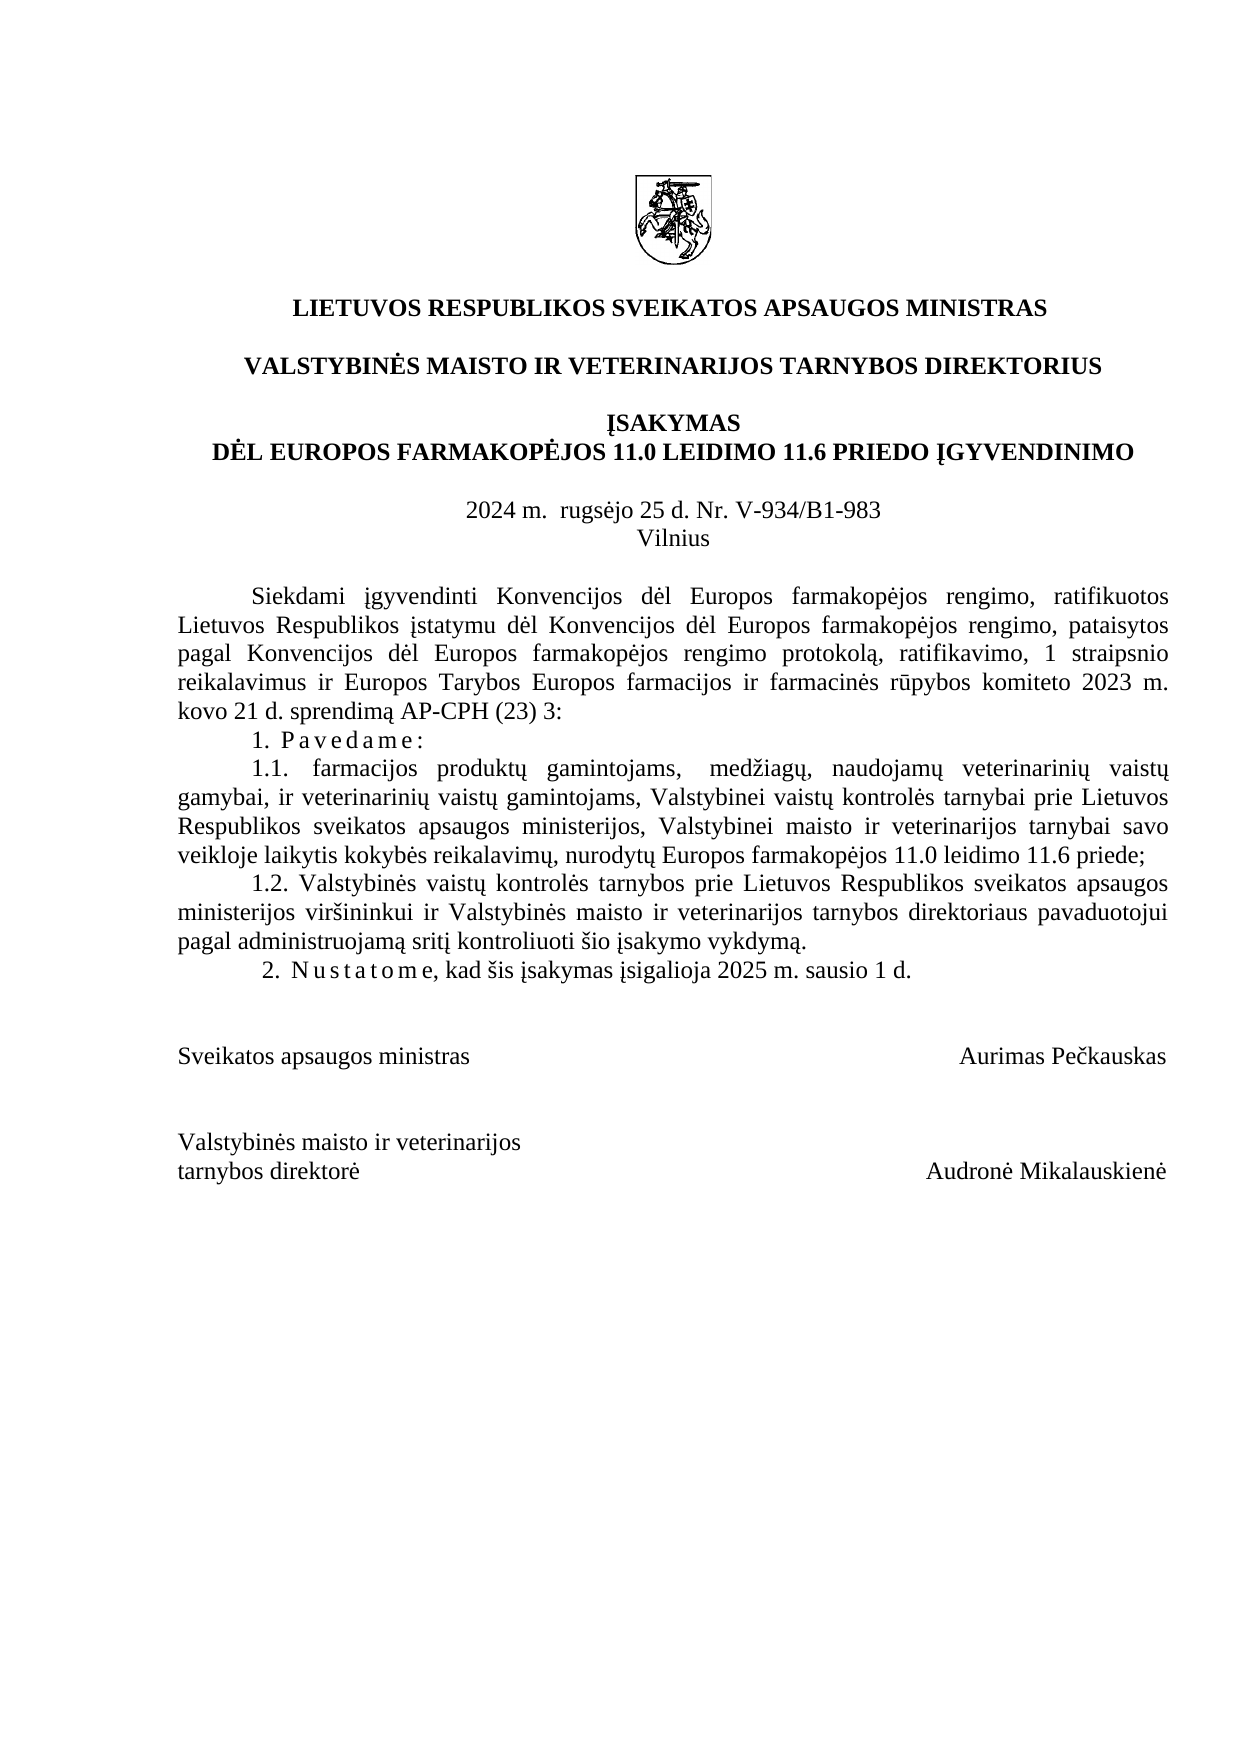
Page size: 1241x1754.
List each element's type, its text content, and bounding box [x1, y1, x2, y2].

text 1.1. farmacijos produktų gamintojams, medžiagų, naudojamų veterinarinių vaistų gamybai, ir veterinarinių vaistų gamintojams, Valstybinei vaistų kontrolės tarnybai prie Lietuvos Respublikos sveikatos apsaugos ministerijos, Valstybinei maisto ir veterinarijos tarnybai savo veikloje laikytis kokybės reikalavimų, nurodytų Europos farmakopėjos 11.0 leidimo 11.6 priede; [177, 753, 1169, 868]
text VALSTYBINĖS MAISTO IR VETERINARIJOS TARNYBOS DIREKTORIUS [177, 351, 1169, 380]
text Sveikatos apsaugos ministras Aurimas Pečkauskas [177, 1041, 1169, 1070]
text 1. Pavedame: [177, 725, 1169, 753]
text Vilnius [177, 523, 1169, 552]
text Siekdami įgyvendinti Konvencijos dėl Europos farmakopėjos rengimo, ratifikuotos Lietuvos Respublikos įstatymu dėl Konvencijos dėl Europos farmakopėjos rengimo, pataisytos pagal Konvencijos dėl Europos farmakopėjos rengimo protokolą, ratifikavimo, 1 straipsnio reikalavimus ir Europos Tarybos Europos farmacijos ir farmacinės rūpybos komiteto 2023 m. kovo 21 d. sprendimą AP-CPH (23) 3: [177, 581, 1169, 725]
text DĖL EUROPOS FARMAKOPĖJOS 11.0 leidimo 11.6 priedo ĮGYVENDINIMO [177, 437, 1169, 466]
text tarnybos direktorė Audronė Mikalauskienė [177, 1156, 1169, 1185]
text ĮSAKYMAS [177, 408, 1169, 437]
text Valstybinės maisto ir veterinarijos [177, 1127, 1169, 1156]
text 2. Nustatome, kad šis įsakymas įsigalioja 2025 m. sausio 1 d. [262, 955, 1169, 983]
text LIETUVOS RESPUBLIKOS SVEIKATOS APSAUGOS MINISTRAS [177, 293, 1169, 322]
text 1.2. Valstybinės vaistų kontrolės tarnybos prie Lietuvos Respublikos sveikatos apsaugos ministerijos viršininkui ir Valstybinės maisto ir veterinarijos tarnybos direktoriaus pavaduotojui pagal administruojamą sritį kontroliuoti šio įsakymo vykdymą. [177, 868, 1169, 955]
text 2024 m. rugsėjo 25 d. Nr. V-934/B1-983 [177, 495, 1169, 523]
